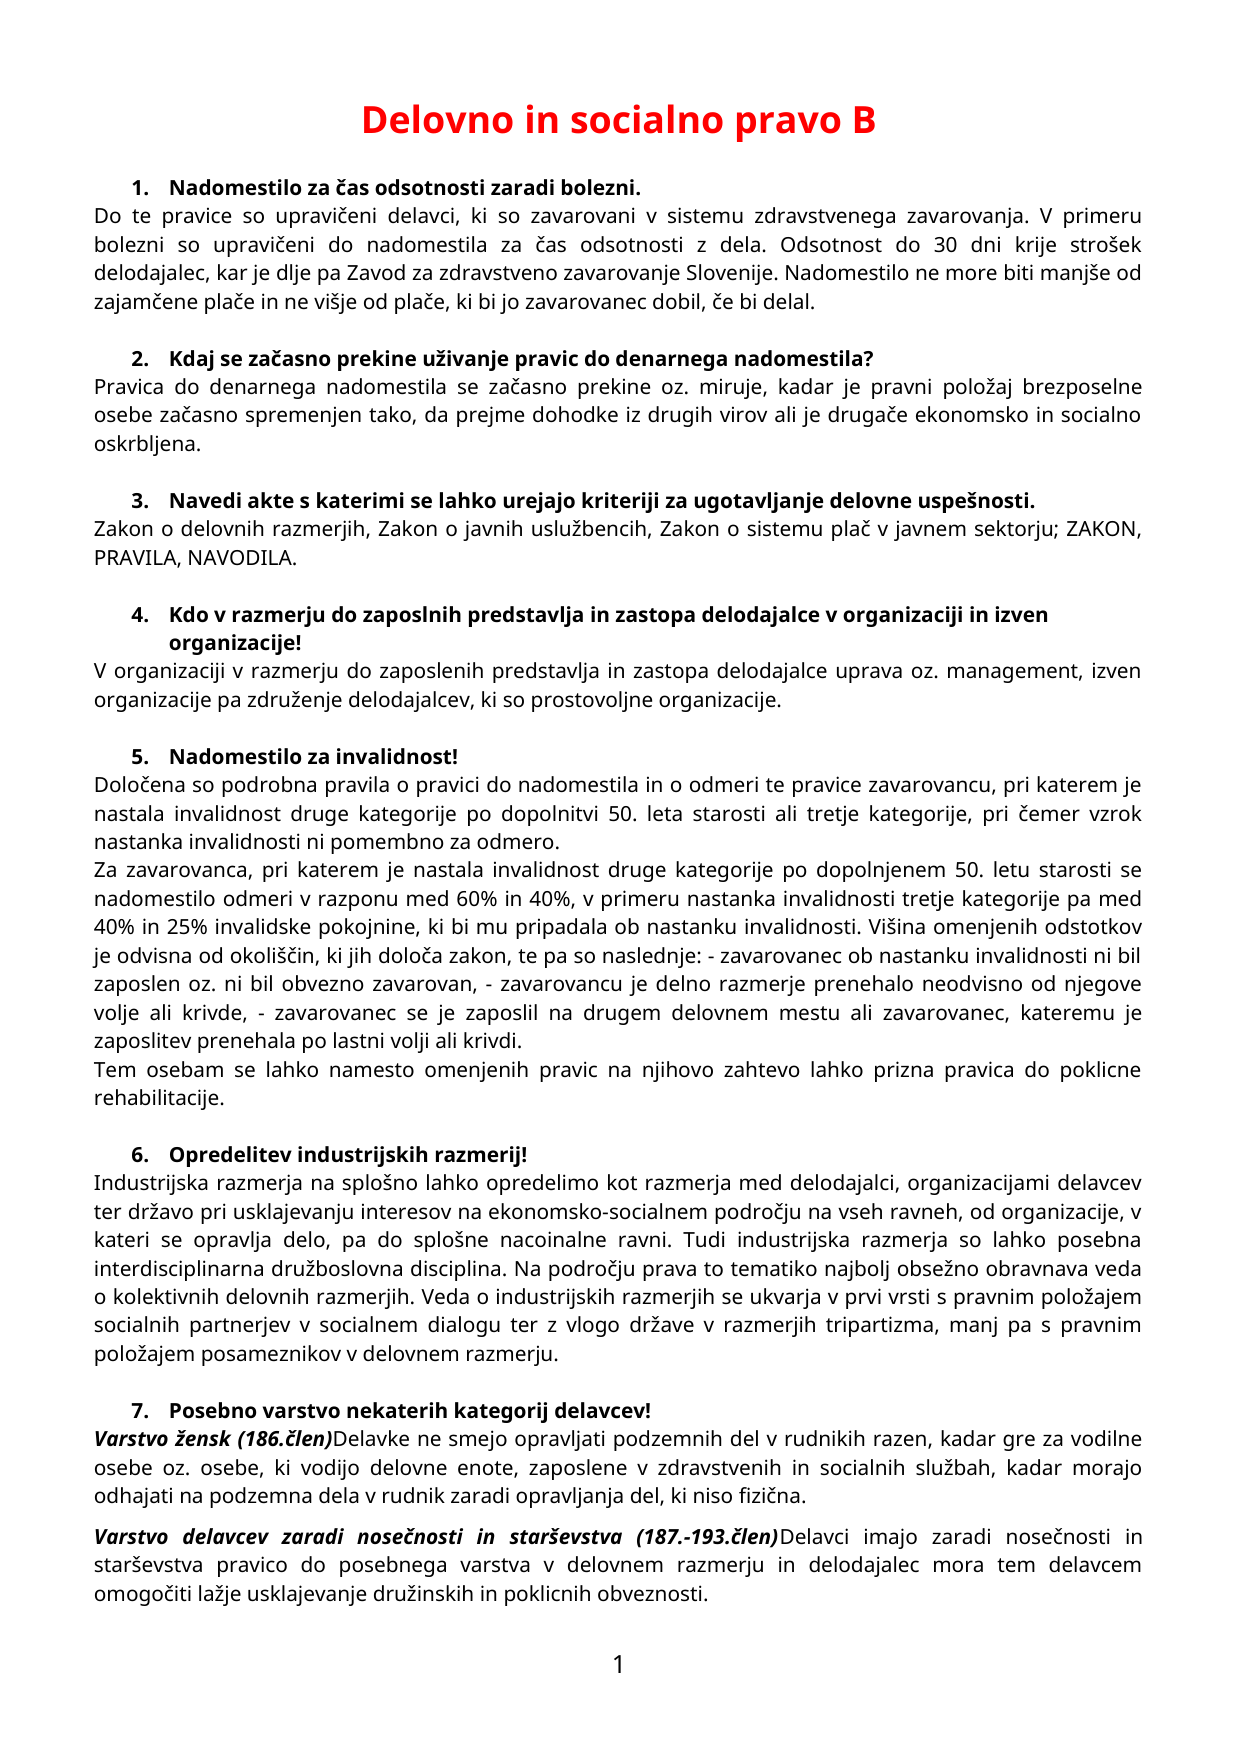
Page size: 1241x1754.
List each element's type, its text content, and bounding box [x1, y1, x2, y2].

text Varstvo žensk (186.člen)Delavke ne smejo opravljati podzemnih del v rudnikih razen, kadar gre za vodilne osebe oz. osebe, ki vodijo delovne enote, zaposlene v zdravstvenih in socialnih službah, kadar morajo odhajati na podzemna dela v rudnik zaradi opravljanja del, ki niso fizična. [94, 1424, 1144, 1510]
list Navedi akte s katerimi se lahko urejajo kriteriji za ugotavljanje delovne uspešnosti. [131, 486, 1144, 514]
text Industrijska razmerja na splošno lahko opredelimo kot razmerja med delodajalci, organizacijami delavcev ter državo pri usklajevanju interesov na ekonomsko-socialnem področju na vseh ravneh, od organizacije, v kateri se opravlja delo, pa do splošne nacoinalne ravni. Tudi industrijska razmerja so lahko posebna interdisciplinarna družboslovna disciplina. Na področju prava to tematiko najbolj obsežno obravnava veda o kolektivnih delovnih razmerjih. Veda o industrijskih razmerjih se ukvarja v prvi vrsti s pravnim položajem socialnih partnerjev v socialnem dialogu ter z vlogo države v razmerjih tripartizma, manj pa s pravnim položajem posameznikov v delovnem razmerju. [94, 1168, 1144, 1367]
list Kdaj se začasno prekine uživanje pravic do denarnega nadomestila? [131, 344, 1144, 372]
list Posebno varstvo nekaterih kategorij delavcev! [131, 1396, 1144, 1424]
text Varstvo delavcev zaradi nosečnosti in starševstva (187.-193.člen)Delavci imajo zaradi nosečnosti in starševstva pravico do posebnega varstva v delovnem razmerju in delodajalec mora tem delavcem omogočiti lažje usklajevanje družinskih in poklicnih obveznosti. [94, 1522, 1144, 1607]
text Zakon o delovnih razmerjih, Zakon o javnih uslužbencih, Zakon o sistemu plač v javnem sektorju; ZAKON, PRAVILA, NAVODILA. [94, 514, 1144, 571]
list Nadomestilo za čas odsotnosti zaradi bolezni. [131, 173, 1144, 202]
text Delovno in socialno pravo B [94, 94, 1144, 145]
text Do te pravice so upravičeni delavci, ki so zavarovani v sistemu zdravstvenega zavarovanja. V primeru bolezni so upravičeni do nadomestila za čas odsotnosti z dela. Odsotnost do 30 dni krije strošek delodajalec, kar je dlje pa Zavod za zdravstveno zavarovanje Slovenije. Nadomestilo ne more biti manjše od zajamčene plače in ne višje od plače, ki bi jo zavarovanec dobil, če bi delal. [94, 202, 1144, 315]
list Nadomestilo za invalidnost! [131, 742, 1144, 770]
text Tem osebam se lahko namesto omenjenih pravic na njihovo zahtevo lahko prizna pravica do poklicne rehabilitacije. [94, 1055, 1144, 1112]
text Za zavarovanca, pri katerem je nastala invalidnost druge kategorije po dopolnjenem 50. letu starosti se nadomestilo odmeri v razponu med 60% in 40%, v primeru nastanka invalidnosti tretje kategorije pa med 40% in 25% invalidske pokojnine, ki bi mu pripadala ob nastanku invalidnosti. Višina omenjenih odstotkov je odvisna od okoliščin, ki jih določa zakon, te pa so naslednje: - zavarovanec ob nastanku invalidnosti ni bil zaposlen oz. ni bil obvezno zavarovan, - zavarovancu je delno razmerje prenehalo neodvisno od njegove volje ali krivde, - zavarovanec se je zaposlil na drugem delovnem mestu ali zavarovanec, kateremu je zaposlitev prenehala po lastni volji ali krivdi. [94, 856, 1144, 1055]
text Pravica do denarnega nadomestila se začasno prekine oz. miruje, kadar je pravni položaj brezposelne osebe začasno spremenjen tako, da prejme dohodke iz drugih virov ali je drugače ekonomsko in socialno oskrbljena. [94, 372, 1144, 457]
list Kdo v razmerju do zaposlnih predstavlja in zastopa delodajalce v organizaciji in izven organizacije! [131, 600, 1144, 657]
list Opredelitev industrijskih razmerij! [131, 1140, 1144, 1168]
text Določena so podrobna pravila o pravici do nadomestila in o odmeri te pravice zavarovancu, pri katerem je nastala invalidnost druge kategorije po dopolnitvi 50. leta starosti ali tretje kategorije, pri čemer vzrok nastanka invalidnosti ni pomembno za odmero. [94, 770, 1144, 856]
text V organizaciji v razmerju do zaposlenih predstavlja in zastopa delodajalce uprava oz. management, izven organizacije pa združenje delodajalcev, ki so prostovoljne organizacije. [94, 657, 1144, 713]
